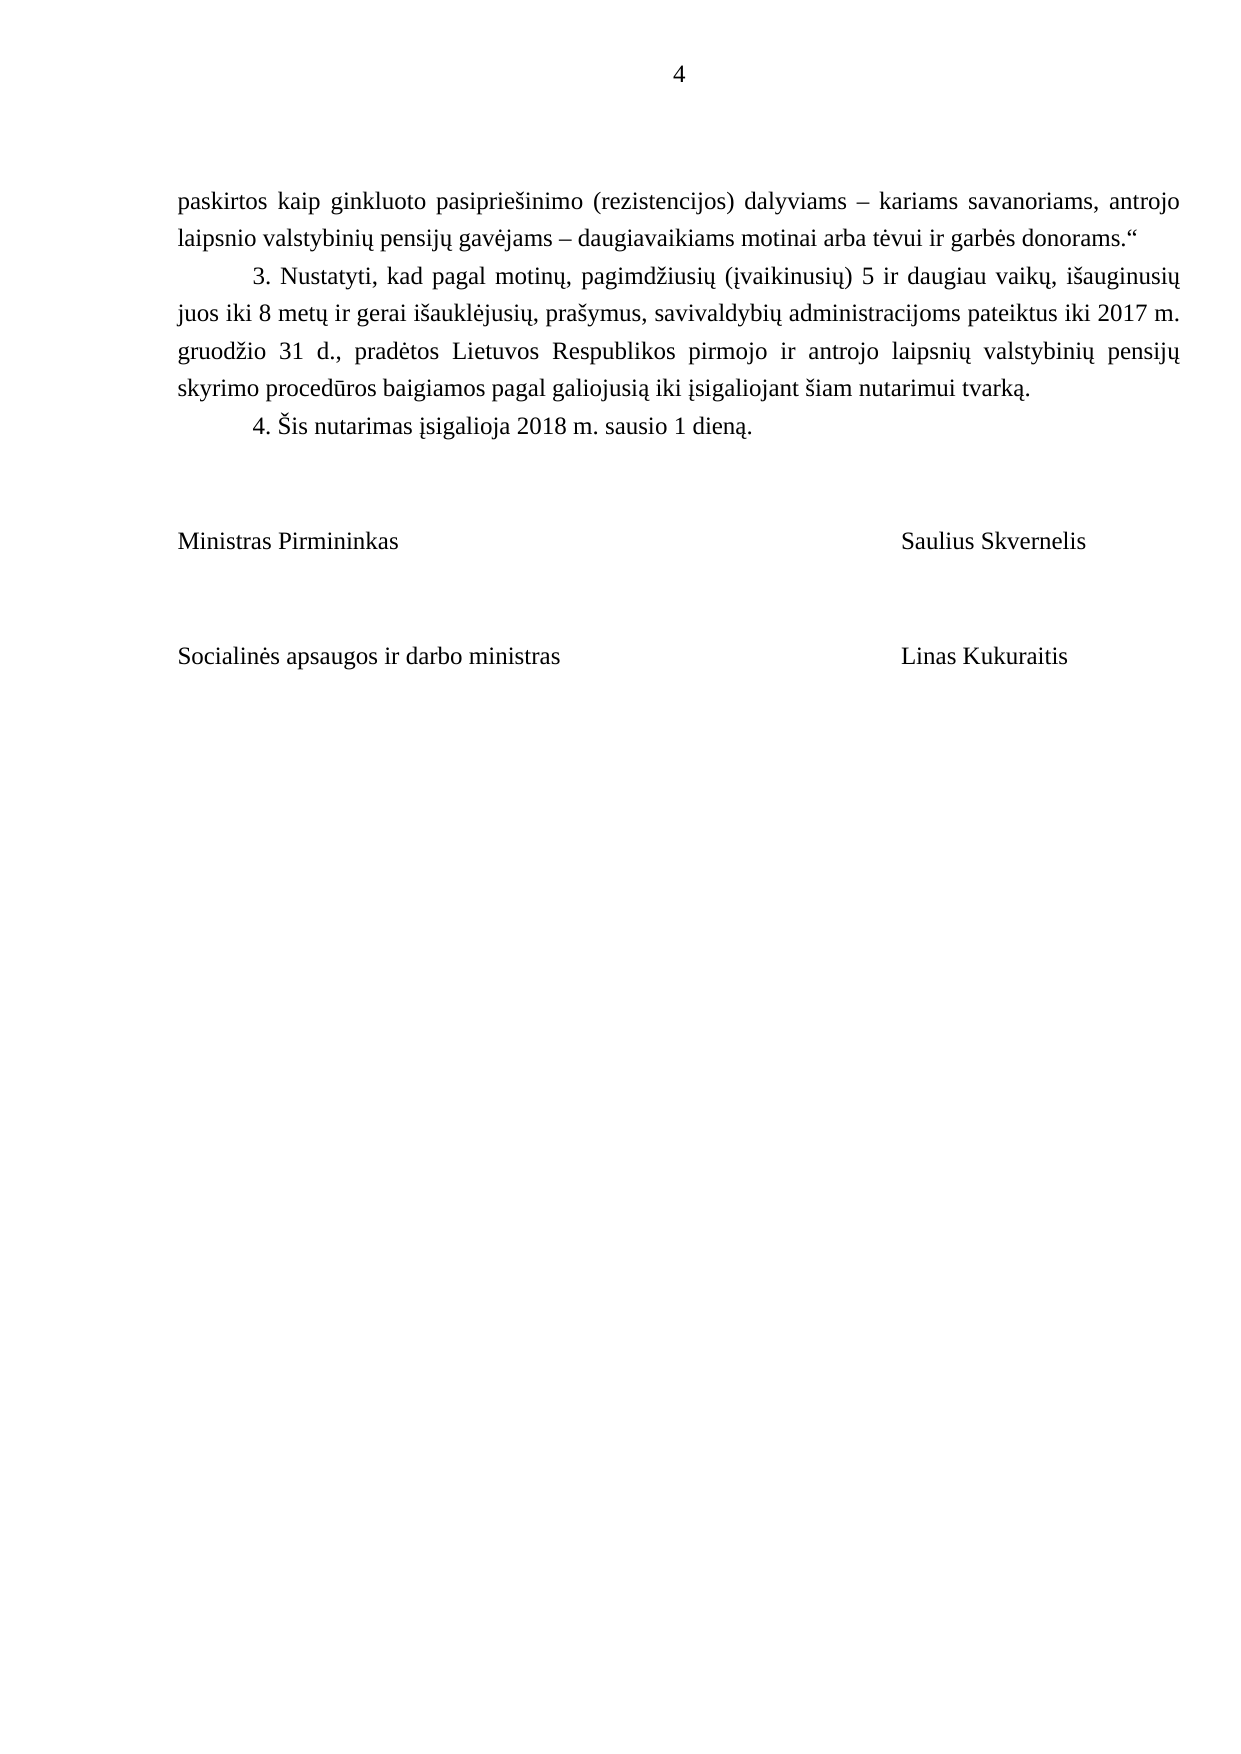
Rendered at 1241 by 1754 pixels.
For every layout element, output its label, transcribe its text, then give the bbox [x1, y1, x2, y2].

text 4. Šis nutarimas įsigalioja 2018 m. sausio 1 dieną. [177, 402, 1181, 440]
text 3. Nustatyti, kad pagal motinų, pagimdžiusių (įvaikinusių) 5 ir daugiau vaikų, išauginusių juos iki 8 metų ir gerai išauklėjusių, prašymus, savivaldybių administracijoms pateiktus iki 2017 m. gruodžio 31 d., pradėtos Lietuvos Respublikos pirmojo ir antrojo laipsnių valstybinių pensijų skyrimo procedūros baigiamos pagal galiojusią iki įsigaliojant šiam nutarimui tvarką. [177, 252, 1181, 402]
text Ministras Pirmininkas Saulius Skvernelis [177, 526, 1181, 555]
text paskirtos kaip ginkluoto pasipriešinimo (rezistencijos) dalyviams – kariams savanoriams, antrojo laipsnio valstybinių pensijų gavėjams – daugiavaikiams motinai arba tėvui ir garbės donorams.“ [177, 177, 1181, 252]
text Socialinės apsaugos ir darbo ministras Linas Kukuraitis [177, 641, 1181, 670]
